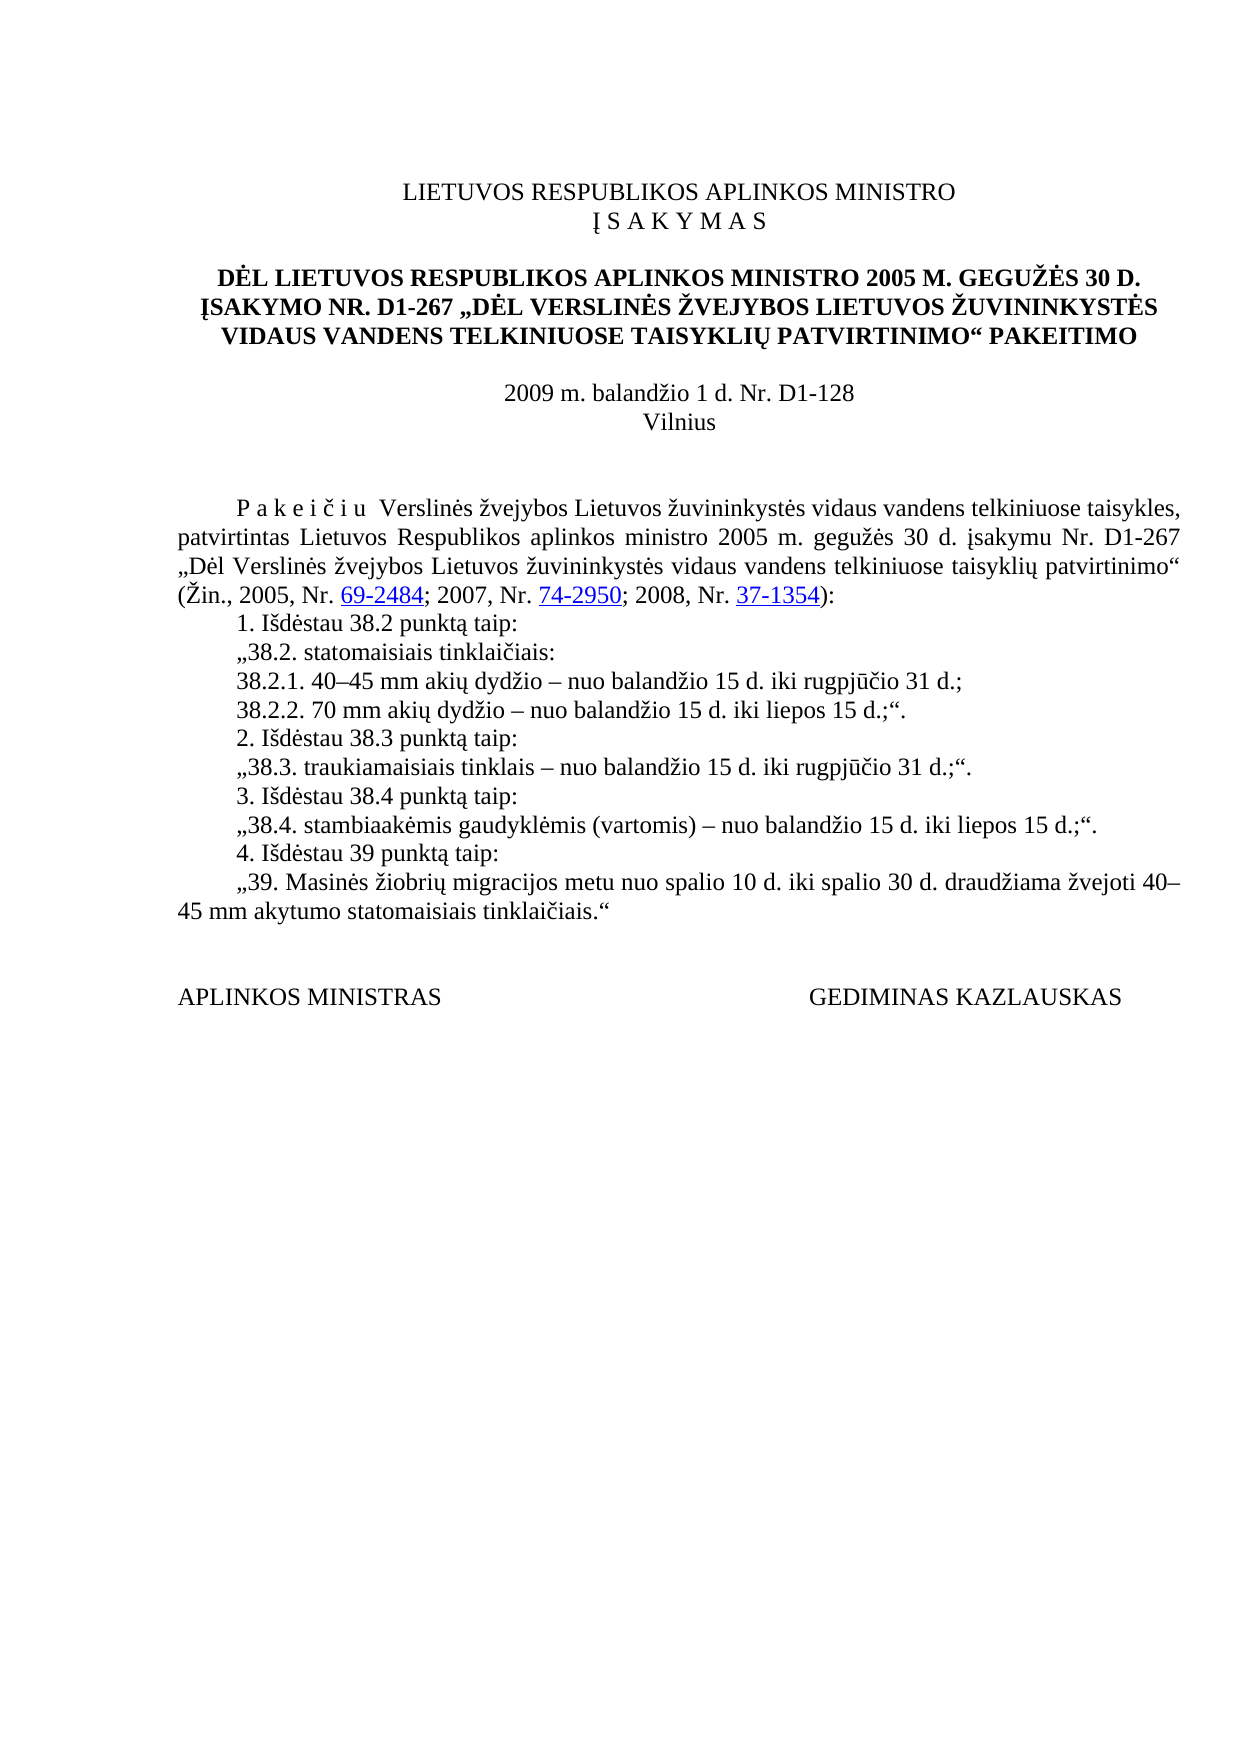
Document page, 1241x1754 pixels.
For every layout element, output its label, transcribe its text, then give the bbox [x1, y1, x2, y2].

text „39. Masinės žiobrių migracijos metu nuo spalio 10 d. iki spalio 30 d. draudžiama žvejoti 40–45 mm akytumo statomaisiais tinklaičiais.“ [177, 867, 1181, 925]
text „38.2. statomaisiais tinklaičiais: [177, 637, 1181, 666]
text APLINKOS MINISTRAS GEDIMINAS KAZLAUSKAS [177, 982, 1181, 1011]
text LIETUVOS RESPUBLIKOS APLINKOS MINISTRO [177, 177, 1181, 206]
text 4. Išdėstau 39 punktą taip: [177, 838, 1181, 867]
text 3. Išdėstau 38.4 punktą taip: [177, 781, 1181, 810]
text Pakeičiu Verslinės žvejybos Lietuvos žuvininkystės vidaus vandens telkiniuose taisykles, patvirtintas Lietuvos Respublikos aplinkos ministro 2005 m. gegužės 30 d. įsakymu Nr. D1-267 „Dėl Verslinės žvejybos Lietuvos žuvininkystės vidaus vandens telkiniuose taisyklių patvirtinimo“ (Žin., 2005, Nr. 69-2484; 2007, Nr. 74-2950; 2008, Nr. 37-1354): [177, 493, 1181, 608]
text 38.2.2. 70 mm akių dydžio – nuo balandžio 15 d. iki liepos 15 d.;“. [177, 695, 1181, 723]
text 2009 m. balandžio 1 d. Nr. D1-128 [177, 378, 1181, 407]
text DĖL LIETUVOS RESPUBLIKOS APLINKOS MINISTRO 2005 M. GEGUŽĖS 30 D. ĮSAKYMO NR. D1-267 „DĖL VERSLINĖS ŽVEJYBOS LIETUVOS ŽUVININKYSTĖS VIDAUS VANDENS TELKINIUOSE TAISYKLIŲ PATVIRTINIMO“ PAKEITIMO [177, 263, 1181, 350]
text 1. Išdėstau 38.2 punktą taip: [177, 608, 1181, 637]
text ĮSAKYMAS [177, 206, 1181, 235]
text 2. Išdėstau 38.3 punktą taip: [177, 723, 1181, 752]
text „38.3. traukiamaisiais tinklais – nuo balandžio 15 d. iki rugpjūčio 31 d.;“. [177, 752, 1181, 781]
text Vilnius [177, 407, 1181, 436]
text 38.2.1. 40–45 mm akių dydžio – nuo balandžio 15 d. iki rugpjūčio 31 d.; [177, 666, 1181, 695]
text „38.4. stambiaakėmis gaudyklėmis (vartomis) – nuo balandžio 15 d. iki liepos 15 d.;“. [177, 810, 1181, 838]
